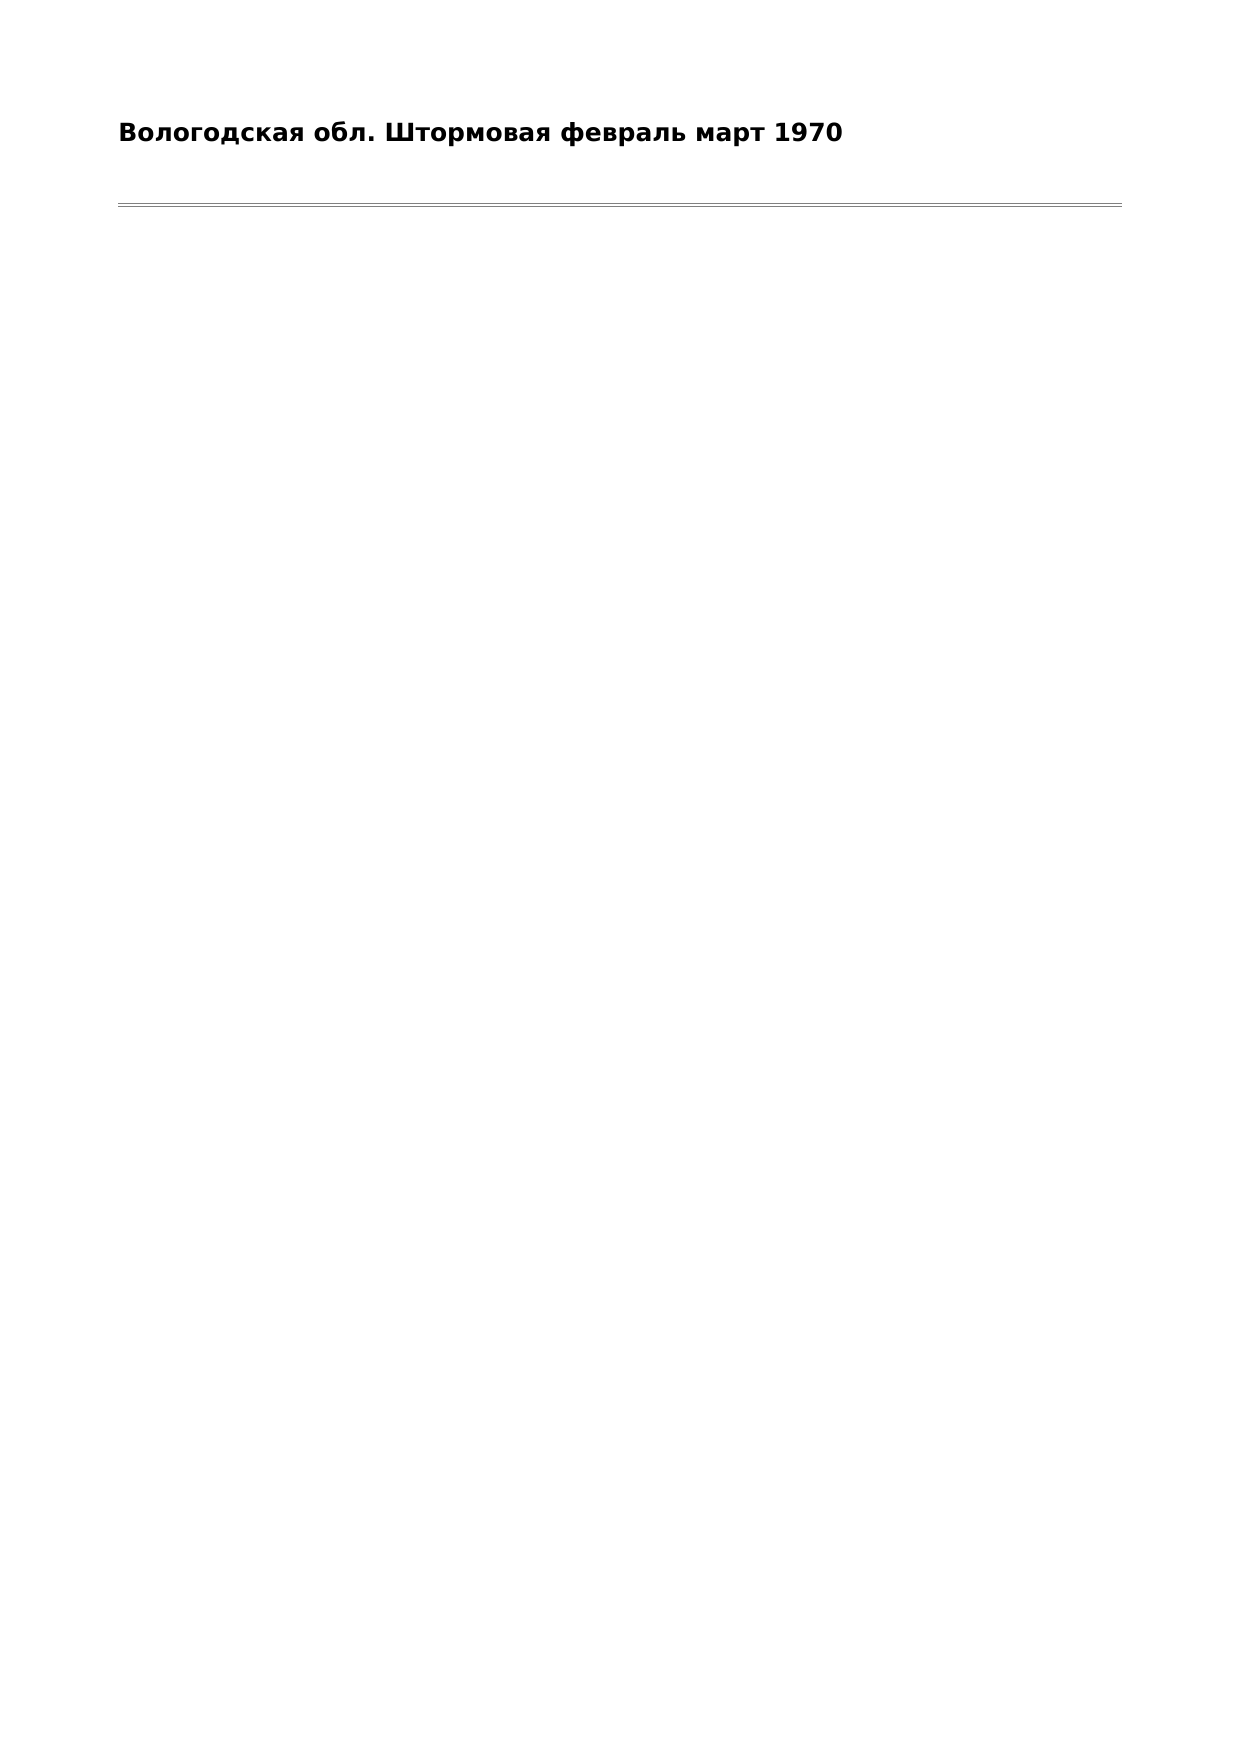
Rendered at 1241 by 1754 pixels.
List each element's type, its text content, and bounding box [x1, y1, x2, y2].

text Вологодская обл. Штормовая февраль март 1970 [118, 118, 1122, 176]
